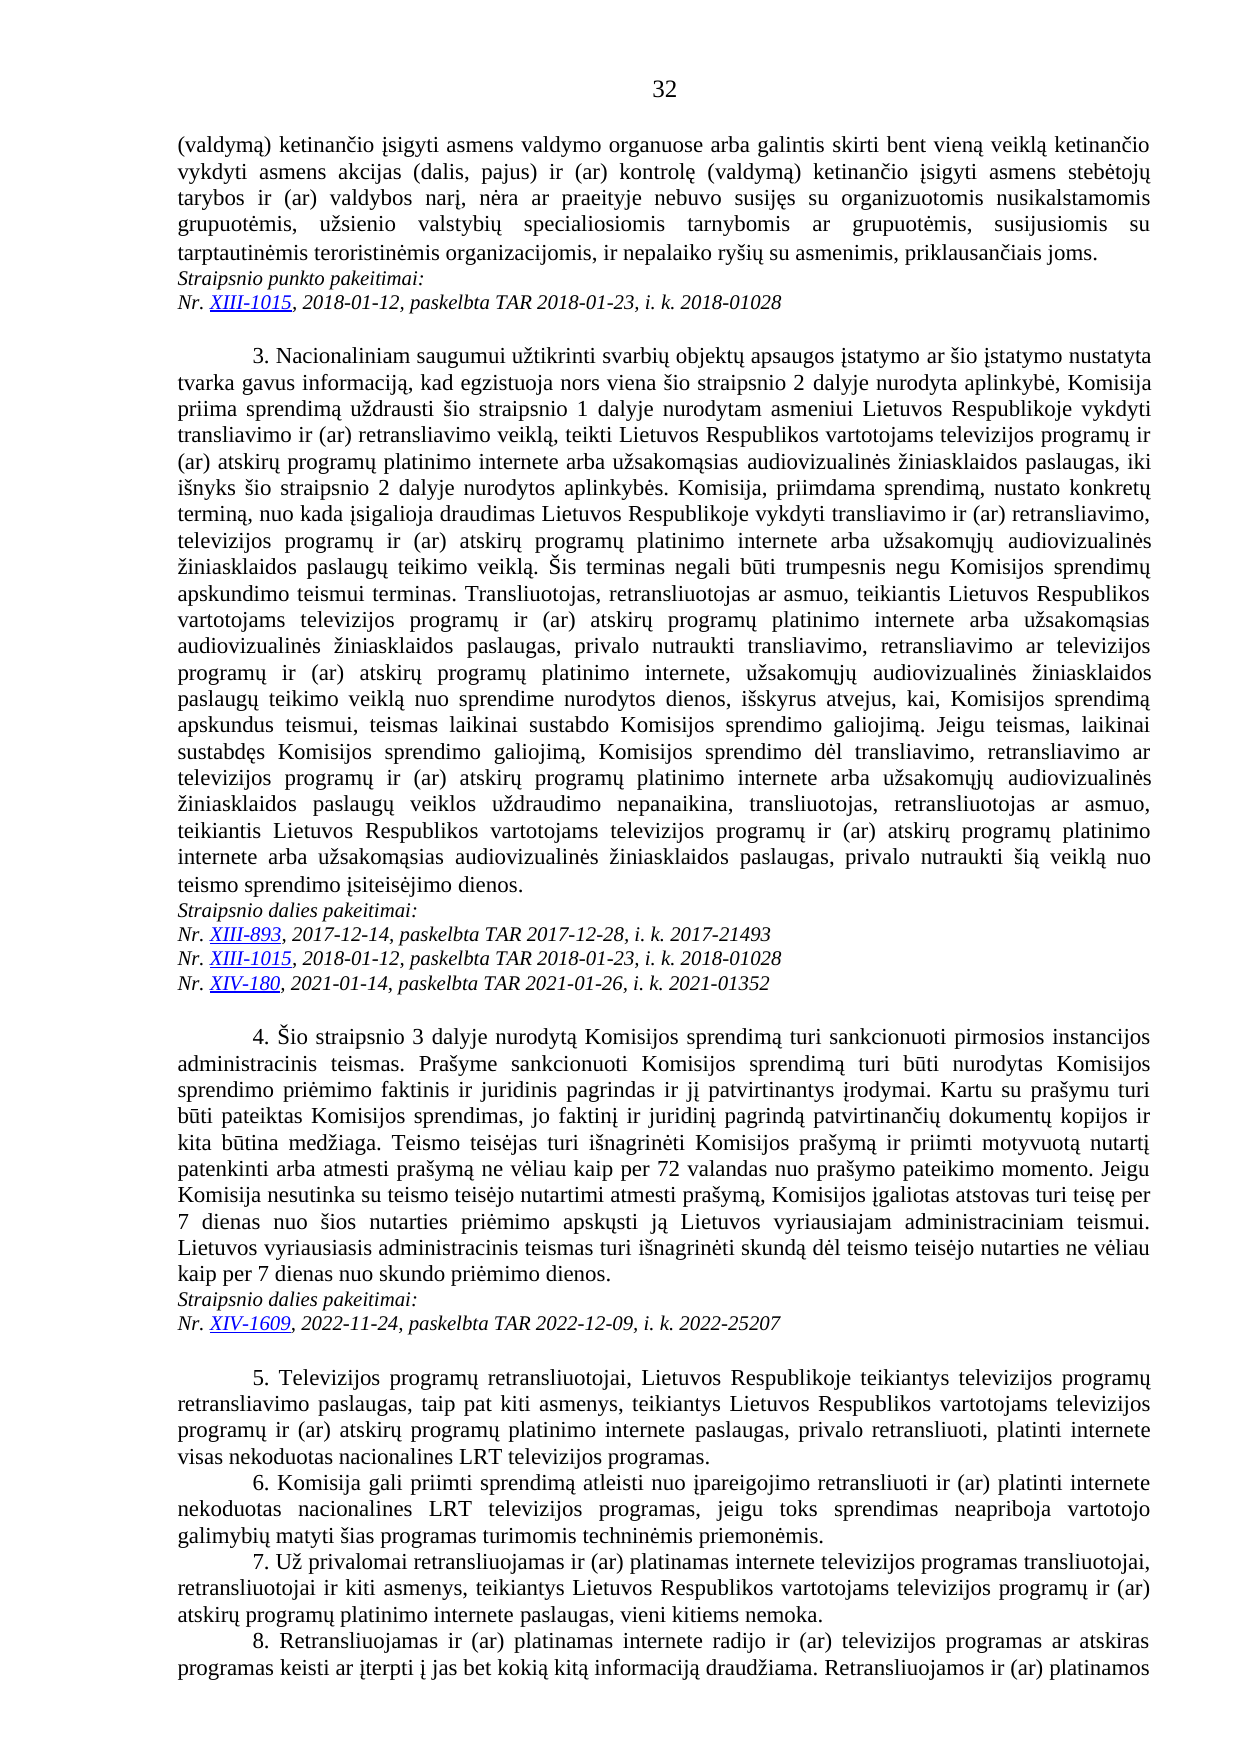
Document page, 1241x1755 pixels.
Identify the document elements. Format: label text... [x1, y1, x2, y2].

text 7. Už privalomai retransliuojamas ir (ar) platinamas internete televizijos programas transliuotojai, retransliuotojai ir kiti asmenys, teikiantys Lietuvos Respublikos vartotojams televizijos programų ir (ar) atskirų programų platinimo internete paslaugas, vieni kitiems nemoka. [177, 1548, 1152, 1627]
text 5. Televizijos programų retransliuotojai, Lietuvos Respublikoje teikiantys televizijos programų retransliavimo paslaugas, taip pat kiti asmenys, teikiantys Lietuvos Respublikos vartotojams televizijos programų ir (ar) atskirų programų platinimo internete paslaugas, privalo retransliuoti, platinti internete visas nekoduotas nacionalines LRT televizijos programas. [177, 1364, 1152, 1469]
text 6. Komisija gali priimti sprendimą atleisti nuo įpareigojimo retransliuoti ir (ar) platinti internete nekoduotas nacionalines LRT televizijos programas, jeigu toks sprendimas neapriboja vartotojo galimybių matyti šias programas turimomis techninėmis priemonėmis. [177, 1469, 1152, 1548]
text 8. Retransliuojamas ir (ar) platinamas internete radijo ir (ar) televizijos programas ar atskiras programas keisti ar įterpti į jas bet kokią kitą informaciją draudžiama. Retransliuojamos ir (ar) platinamos [177, 1627, 1152, 1680]
text Nr. XIV-180, 2021-01-14, paskelbta TAR 2021-01-26, i. k. 2021-01352 [177, 970, 1152, 994]
text 4. Šio straipsnio 3 dalyje nurodytą Komisijos sprendimą turi sankcionuoti pirmosios instancijos administracinis teismas. Prašyme sankcionuoti Komisijos sprendimą turi būti nurodytas Komisijos sprendimo priėmimo faktinis ir juridinis pagrindas ir jį patvirtinantys įrodymai. Kartu su prašymu turi būti pateiktas Komisijos sprendimas, jo faktinį ir juridinį pagrindą patvirtinančių dokumentų kopijos ir kita būtina medžiaga. Teismo teisėjas turi išnagrinėti Komisijos prašymą ir priimti motyvuotą nutartį patenkinti arba atmesti prašymą ne vėliau kaip per 72 valandas nuo prašymo pateikimo momento. Jeigu Komisija nesutinka su teismo teisėjo nutartimi atmesti prašymą, Komisijos įgaliotas atstovas turi teisę per 7 dienas nuo šios nutarties priėmimo apskųsti ją Lietuvos vyriausiajam administraciniam teismui. Lietuvos vyriausiasis administracinis teismas turi išnagrinėti skundą dėl teismo teisėjo nutarties ne vėliau kaip per 7 dienas nuo skundo priėmimo dienos. [177, 1023, 1152, 1287]
text Nr. XIII-1015, 2018-01-12, paskelbta TAR 2018-01-23, i. k. 2018-01028 [177, 946, 1152, 970]
text Nr. XIII-893, 2017-12-14, paskelbta TAR 2017-12-28, i. k. 2017-21493 [177, 922, 1152, 946]
text Nr. XIV-1609, 2022-11-24, paskelbta TAR 2022-12-09, i. k. 2022-25207 [177, 1311, 1152, 1335]
text 3. Nacionaliniam saugumui užtikrinti svarbių objektų apsaugos įstatymo ar šio įstatymo nustatyta tvarka gavus informaciją, kad egzistuoja nors viena šio straipsnio 2 dalyje nurodyta aplinkybė, Komisija priima sprendimą uždrausti šio straipsnio 1 dalyje nurodytam asmeniui Lietuvos Respublikoje vykdyti transliavimo ir (ar) retransliavimo veiklą, teikti Lietuvos Respublikos vartotojams televizijos programų ir (ar) atskirų programų platinimo internete arba užsakomąsias audiovizualinės žiniasklaidos paslaugas, iki išnyks šio straipsnio 2 dalyje nurodytos aplinkybės. Komisija, priimdama sprendimą, nustato konkretų terminą, nuo kada įsigalioja draudimas Lietuvos Respublikoje vykdyti transliavimo ir (ar) retransliavimo, televizijos programų ir (ar) atskirų programų platinimo internete arba užsakomųjų audiovizualinės žiniasklaidos paslaugų teikimo veiklą. Šis terminas negali būti trumpesnis negu Komisijos sprendimų apskundimo teismui terminas. Transliuotojas, retransliuotojas ar asmuo, teikiantis Lietuvos Respublikos vartotojams televizijos programų ir (ar) atskirų programų platinimo internete arba užsakomąsias audiovizualinės žiniasklaidos paslaugas, privalo nutraukti transliavimo, retransliavimo ar televizijos programų ir (ar) atskirų programų platinimo internete, užsakomųjų audiovizualinės žiniasklaidos paslaugų teikimo veiklą nuo sprendime nurodytos dienos, išskyrus atvejus, kai, Komisijos sprendimą apskundus teismui, teismas laikinai sustabdo Komisijos sprendimo galiojimą. Jeigu teismas, laikinai sustabdęs Komisijos sprendimo galiojimą, Komisijos sprendimo dėl transliavimo, retransliavimo ar televizijos programų ir (ar) atskirų programų platinimo internete arba užsakomųjų audiovizualinės žiniasklaidos paslaugų veiklos uždraudimo nepanaikina, transliuotojas, retransliuotojas ar asmuo, teikiantis Lietuvos Respublikos vartotojams televizijos programų ir (ar) atskirų programų platinimo internete arba užsakomąsias audiovizualinės žiniasklaidos paslaugas, privalo nutraukti šią veiklą nuo teismo sprendimo įsiteisėjimo dienos. [177, 342, 1152, 898]
text Nr. XIII-1015, 2018-01-12, paskelbta TAR 2018-01-23, i. k. 2018-01028 [177, 289, 1152, 314]
text Straipsnio dalies pakeitimai: [177, 898, 1152, 922]
text Straipsnio punkto pakeitimai: [177, 266, 1152, 289]
text Straipsnio dalies pakeitimai: [177, 1287, 1152, 1311]
text (valdymą) ketinančio įsigyti asmens valdymo organuose arba galintis skirti bent vieną veiklą ketinančio vykdyti asmens akcijas (dalis, pajus) ir (ar) kontrolę (valdymą) ketinančio įsigyti asmens stebėtojų tarybos ir (ar) valdybos narį, nėra ar praeityje nebuvo susijęs su organizuotomis nusikalstamomis grupuotėmis, užsienio valstybių specialiosiomis tarnybomis ar grupuotėmis, susijusiomis su tarptautinėmis teroristinėmis organizacijomis, ir nepalaiko ryšių su asmenimis, priklausančiais joms. [177, 131, 1152, 266]
